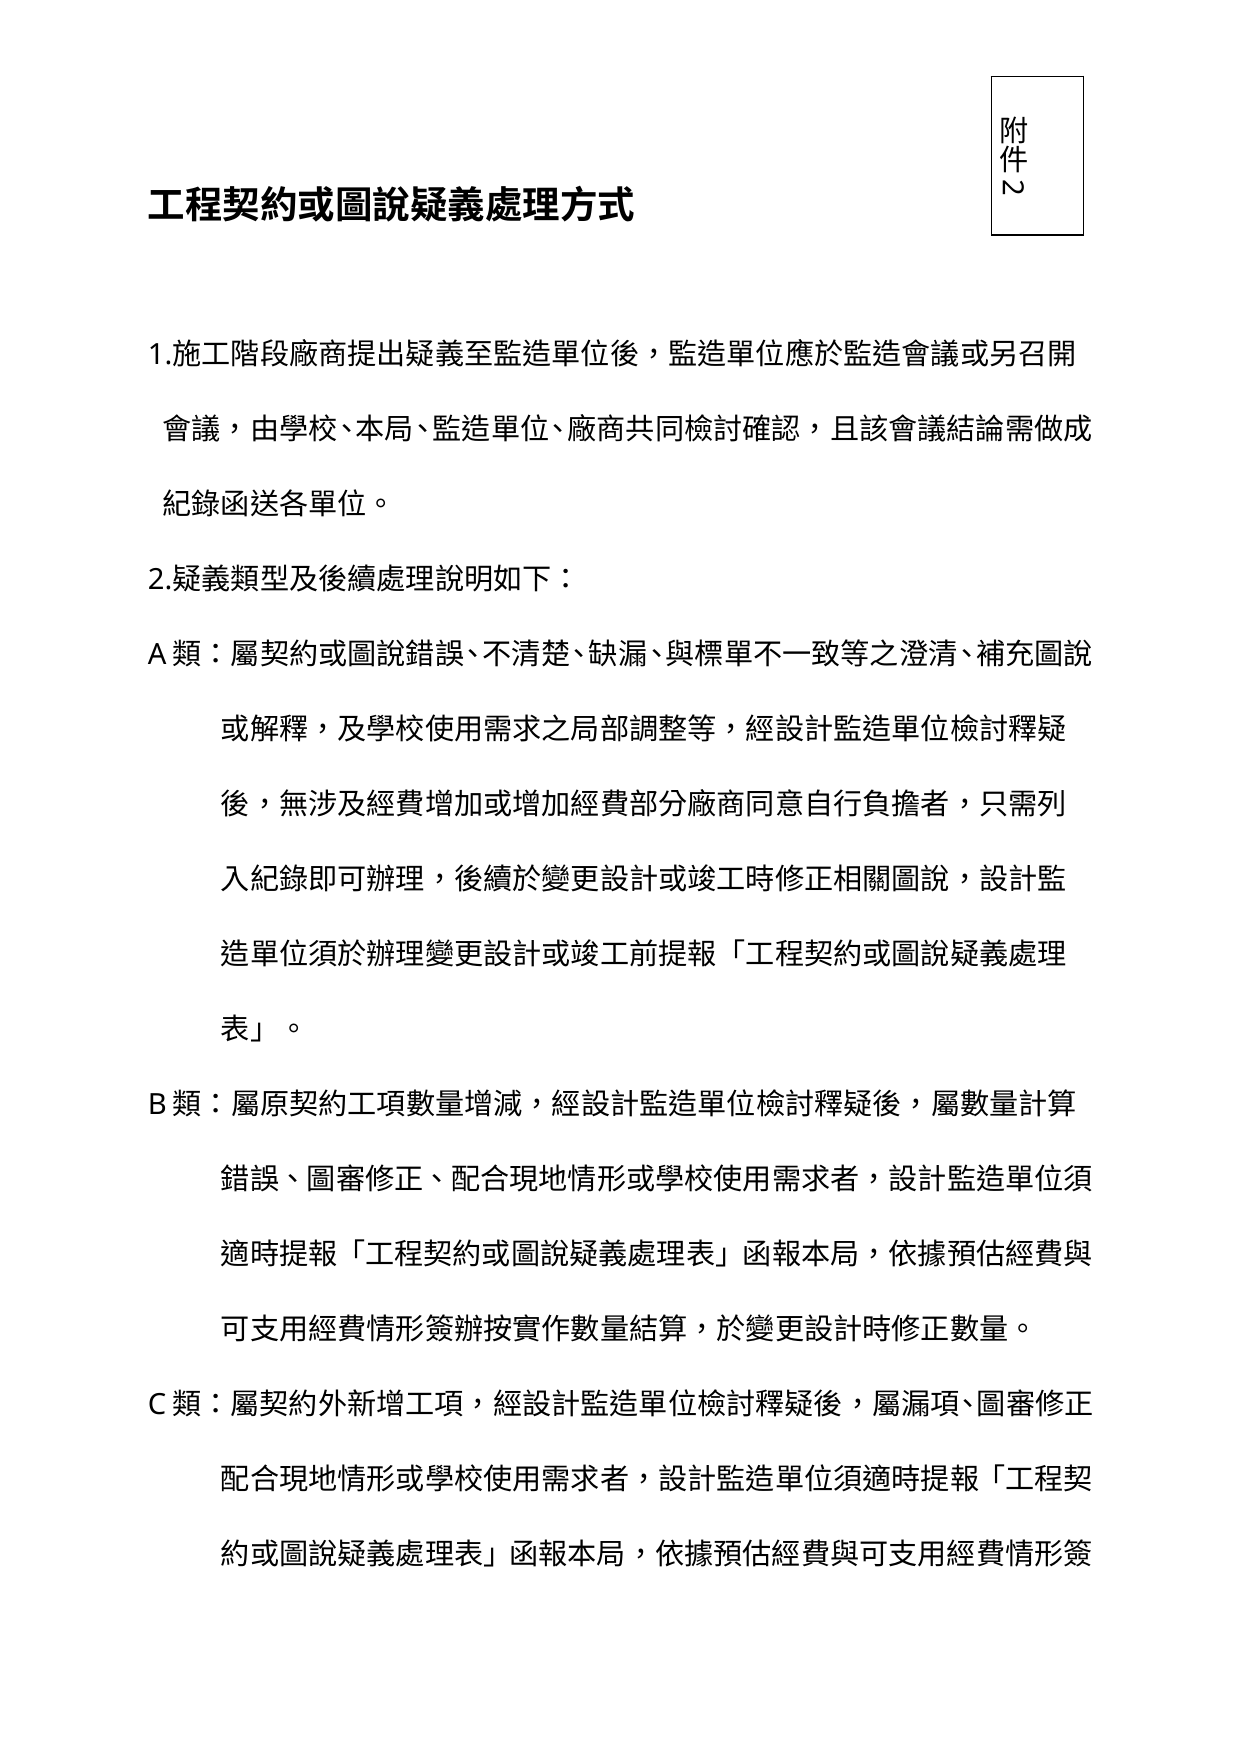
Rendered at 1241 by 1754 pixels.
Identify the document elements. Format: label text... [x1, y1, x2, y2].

text B類：屬原契約工項數量增減，經設計監造單位檢討釋疑後，屬數量計算錯誤、圖審修正、配合現地情形或學校使用需求者，設計監造單位須適時提報「工程契約或圖說疑義處理表」函報本局，依據預估經費與可支用經費情形簽辦按實作數量結算，於變更設計時修正數量。 [148, 1064, 1092, 1364]
text 附件2 [1000, 92, 1035, 219]
text C類：屬契約外新增工項，經設計監造單位檢討釋疑後，屬漏項、圖審修正、配合現地情形或學校使用需求者，設計監造單位須適時提報「工程契約或圖說疑義處理表」函報本局，依據預估經費與可支用經費情形簽辦納入變更設計。 [148, 1364, 1092, 1589]
text 2.疑義類型及後續處理說明如下： [148, 539, 1092, 614]
text 工程契約或圖說疑義處理方式 [148, 164, 1092, 239]
text 1.施工階段廠商提出疑義至監造單位後，監造單位應於監造會議或另召開會議，由學校、本局、監造單位、廠商共同檢討確認，且該會議結論需做成紀錄函送各單位。 [148, 314, 1092, 539]
text A類：屬契約或圖說錯誤、不清楚、缺漏、與標單不一致等之澄清、補充圖說或解釋，及學校使用需求之局部調整等，經設計監造單位檢討釋疑後，無涉及經費增加或增加經費部分廠商同意自行負擔者，只需列入紀錄即可辦理，後續於變更設計或竣工時修正相關圖說，設計監造單位須於辦理變更設計或竣工前提報「工程契約或圖說疑義處理表」。 [148, 614, 1092, 1064]
